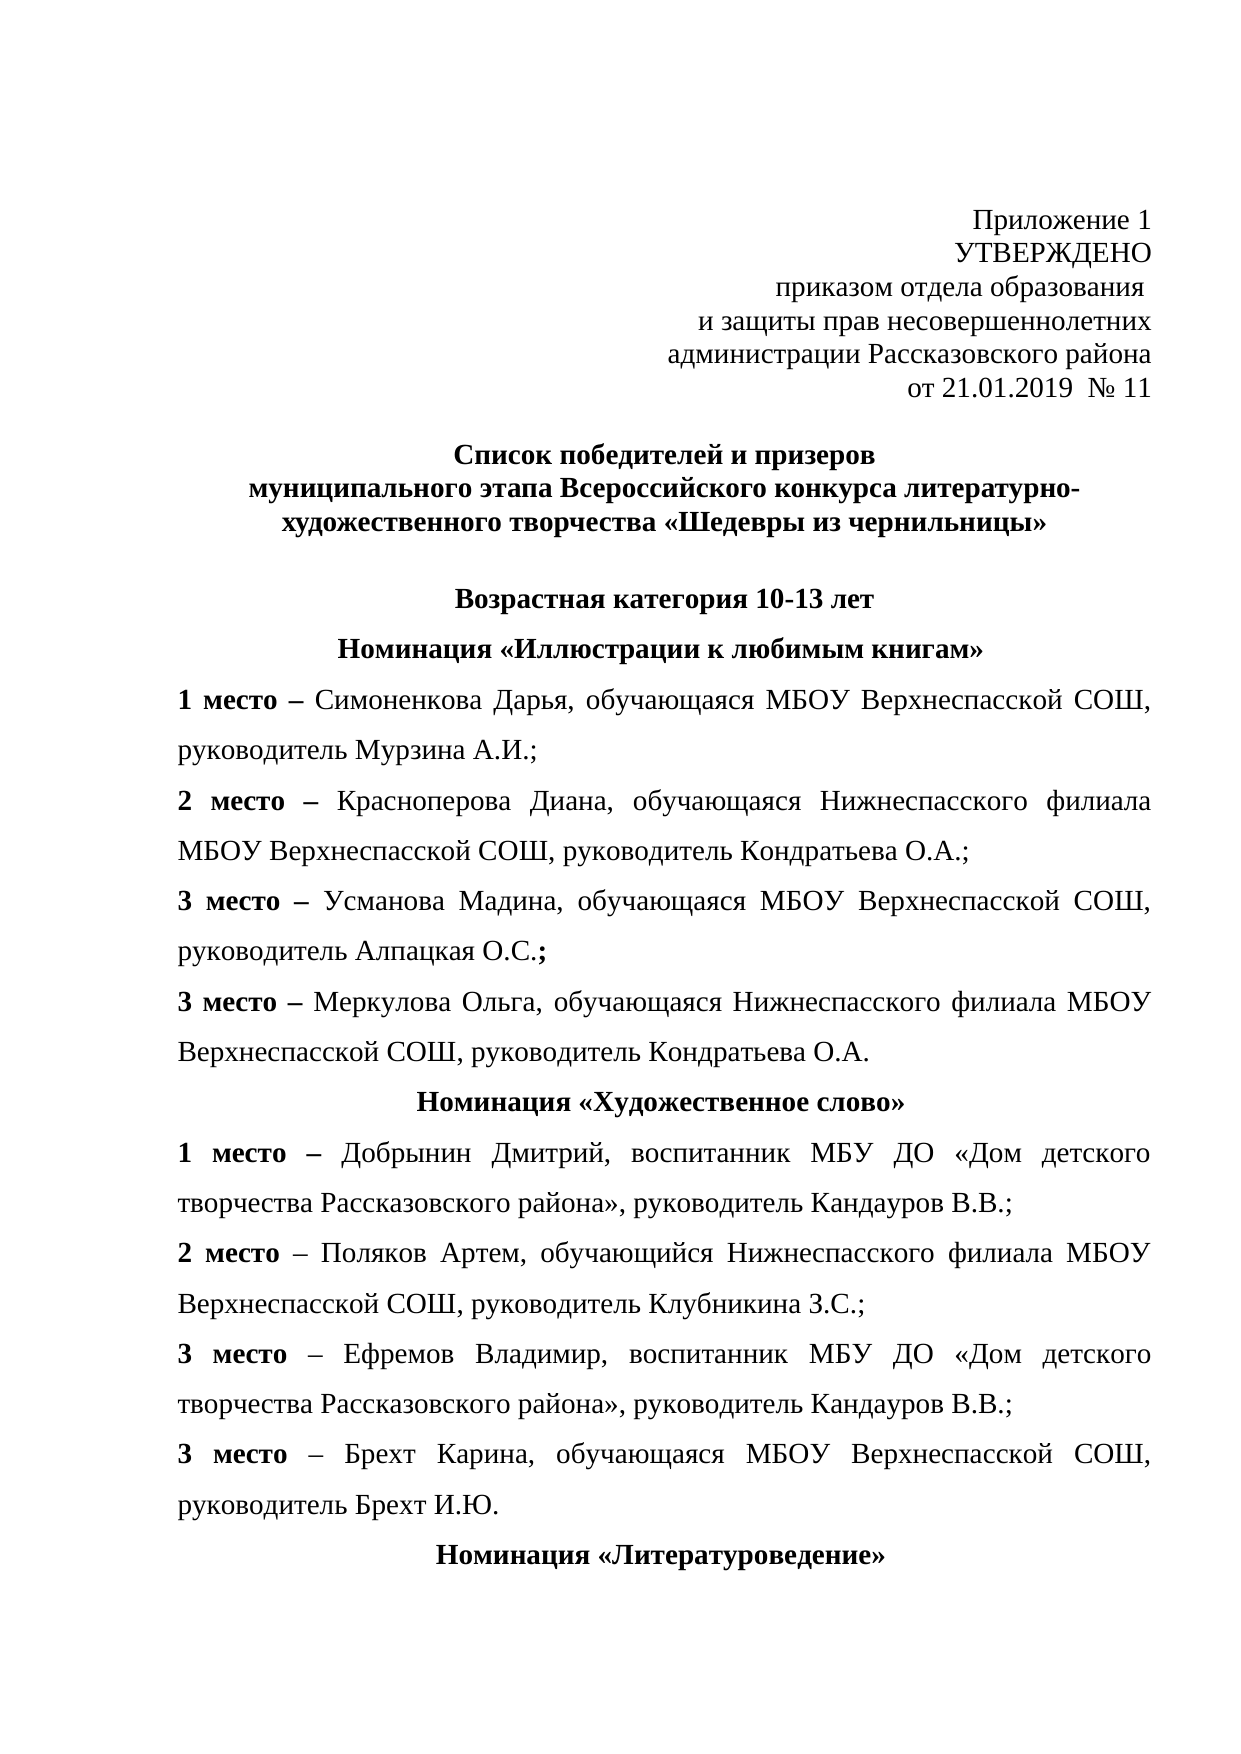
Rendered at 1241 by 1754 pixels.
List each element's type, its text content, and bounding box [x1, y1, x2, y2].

text 1 место – Симоненкова Дарья, обучающаяся МБОУ Верхнеспасской СОШ, руководитель Мурзина А.И.; [177, 682, 1152, 766]
text 3 место – Усманова Мадина, обучающаяся МБОУ Верхнеспасской СОШ, руководитель Алпацкая О.С.; [177, 883, 1152, 967]
text Номинация «Литературоведение» [177, 1537, 1152, 1571]
text Номинация «Художественное слово» [177, 1084, 1152, 1118]
text 3 место – Брехт Карина, обучающаяся МБОУ Верхнеспасской СОШ, руководитель Брехт И.Ю. [177, 1437, 1152, 1521]
text и защиты прав несовершеннолетних [177, 303, 1152, 336]
text Приложение 1 [177, 202, 1152, 236]
text 3 место – Меркулова Ольга, обучающаяся Нижнеспасского филиала МБОУ Верхнеспасской СОШ, руководитель Кондратьева О.А. [177, 984, 1152, 1068]
text УТВЕРЖДЕНО [177, 236, 1152, 269]
text 2 место – Поляков Артем, обучающийся Нижнеспасского филиала МБОУ Верхнеспасской СОШ, руководитель Клубникина З.С.; [177, 1235, 1152, 1319]
text Возрастная категория 10-13 лет [177, 581, 1152, 615]
text приказом отдела образования [177, 269, 1152, 303]
text 2 место – Красноперова Диана, обучающаяся Нижнеспасского филиала МБОУ Верхнеспасской СОШ, руководитель Кондратьева О.А.; [177, 783, 1152, 866]
text муниципального этапа Всероссийского конкурса литературно-художественного творчества «Шедевры из чернильницы» [177, 470, 1152, 537]
text 3 место – Ефремов Владимир, воспитанник МБУ ДО «Дом детского творчества Рассказовского района», руководитель Кандауров В.В.; [177, 1336, 1152, 1420]
text 1 место – Добрынин Дмитрий, воспитанник МБУ ДО «Дом детского творчества Рассказовского района», руководитель Кандауров В.В.; [177, 1135, 1152, 1219]
text Номинация «Иллюстрации к любимым книгам» [177, 632, 1152, 665]
text Список победителей и призеров [177, 437, 1152, 470]
text администрации Рассказовского района [177, 336, 1152, 370]
text от 21.01.2019 № 11 [177, 370, 1152, 403]
